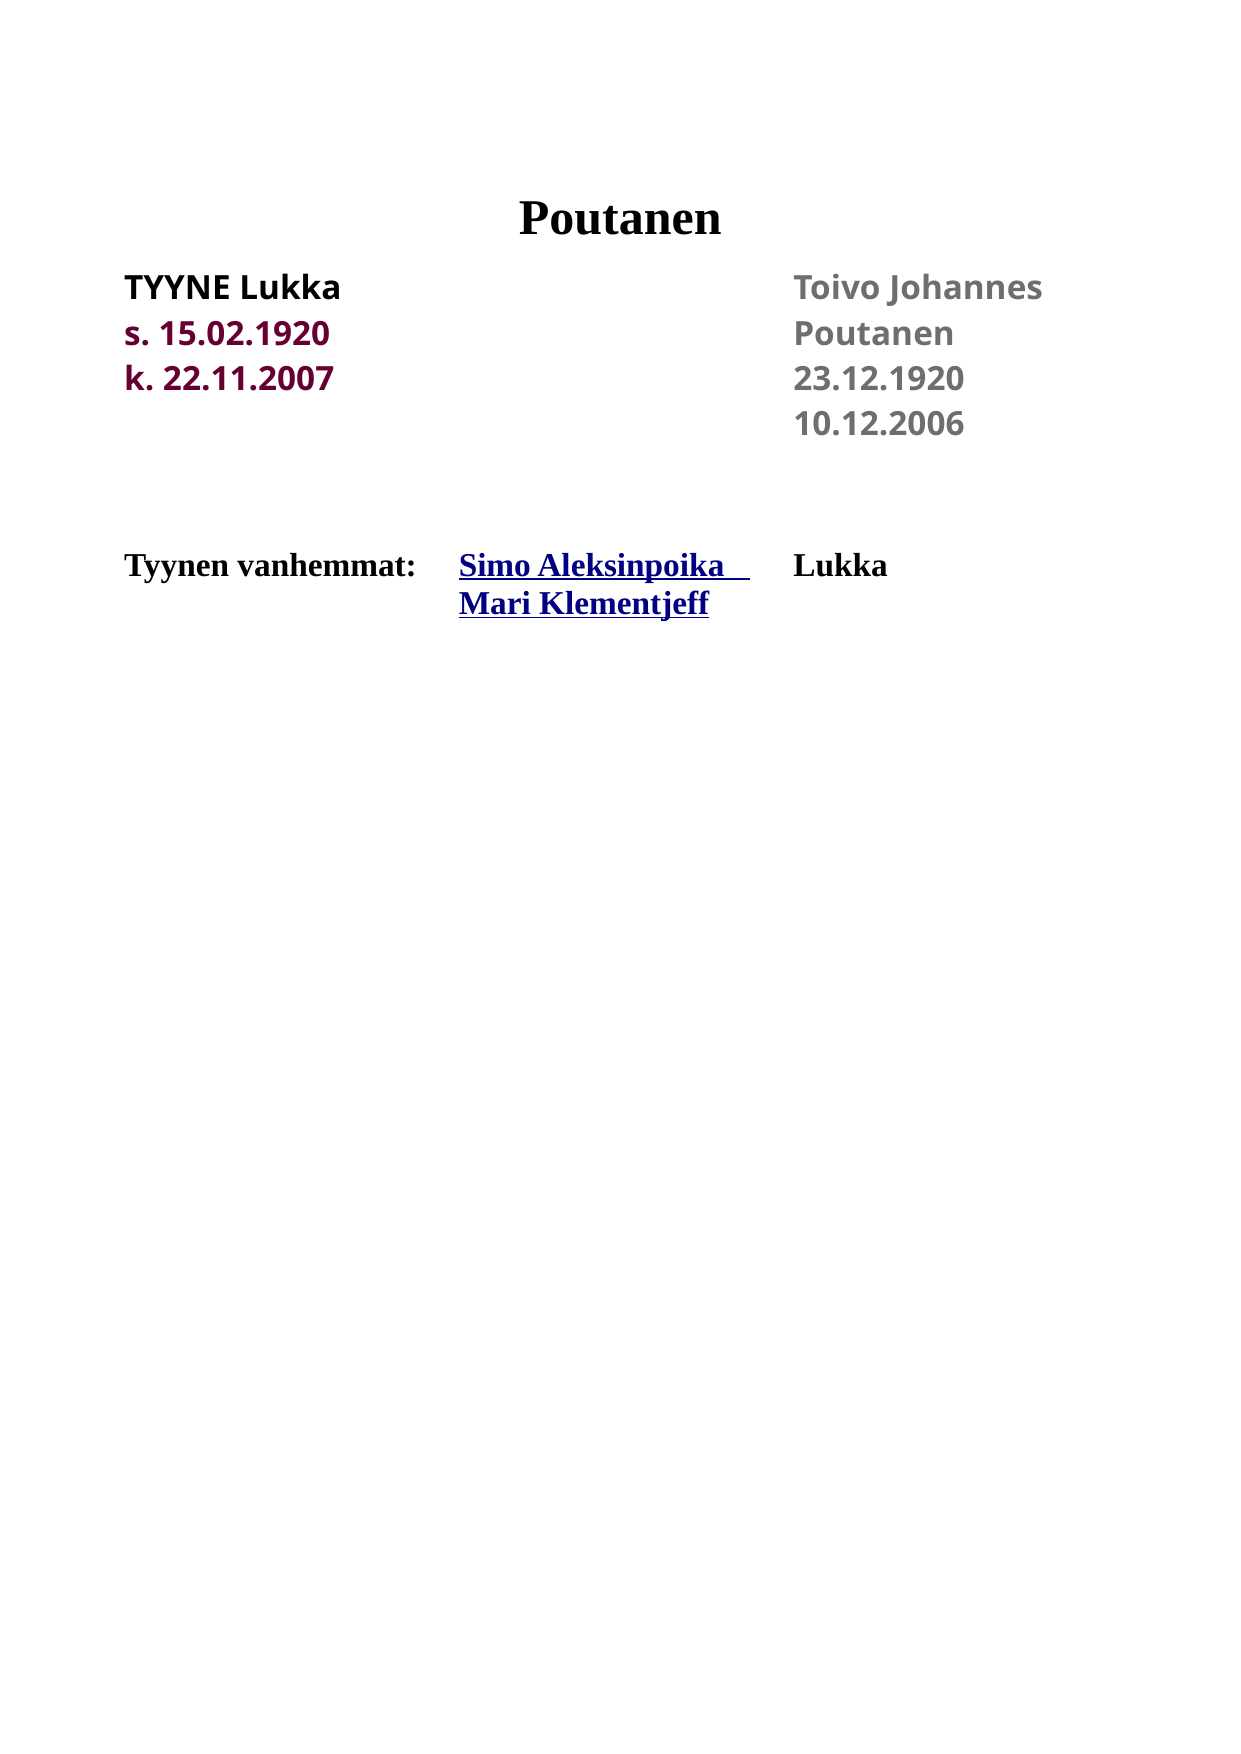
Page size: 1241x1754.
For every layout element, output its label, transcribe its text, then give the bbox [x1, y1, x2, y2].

table_cell [453, 490, 787, 539]
table_cell [453, 677, 787, 727]
table_cell [118, 677, 453, 727]
table_cell [118, 490, 453, 539]
table_header TYYNE Lukka s. 15.02.1920 k. 22.11.2007 [118, 258, 453, 489]
table_cell [788, 490, 1122, 539]
table_cell [788, 628, 1122, 677]
table_cell [118, 628, 453, 677]
table_cell Lukka [788, 539, 1122, 627]
table_cell [453, 628, 787, 677]
table_cell Tyynen vanhemmat: [118, 539, 453, 627]
table_cell [788, 677, 1122, 727]
text Poutanen [118, 188, 1122, 246]
table_cell Simo Aleksinpoika Mari Klementjeff [453, 539, 787, 627]
table_header Toivo Johannes Poutanen 23.12.1920 10.12.2006 [788, 258, 1122, 489]
table_header [453, 258, 787, 489]
